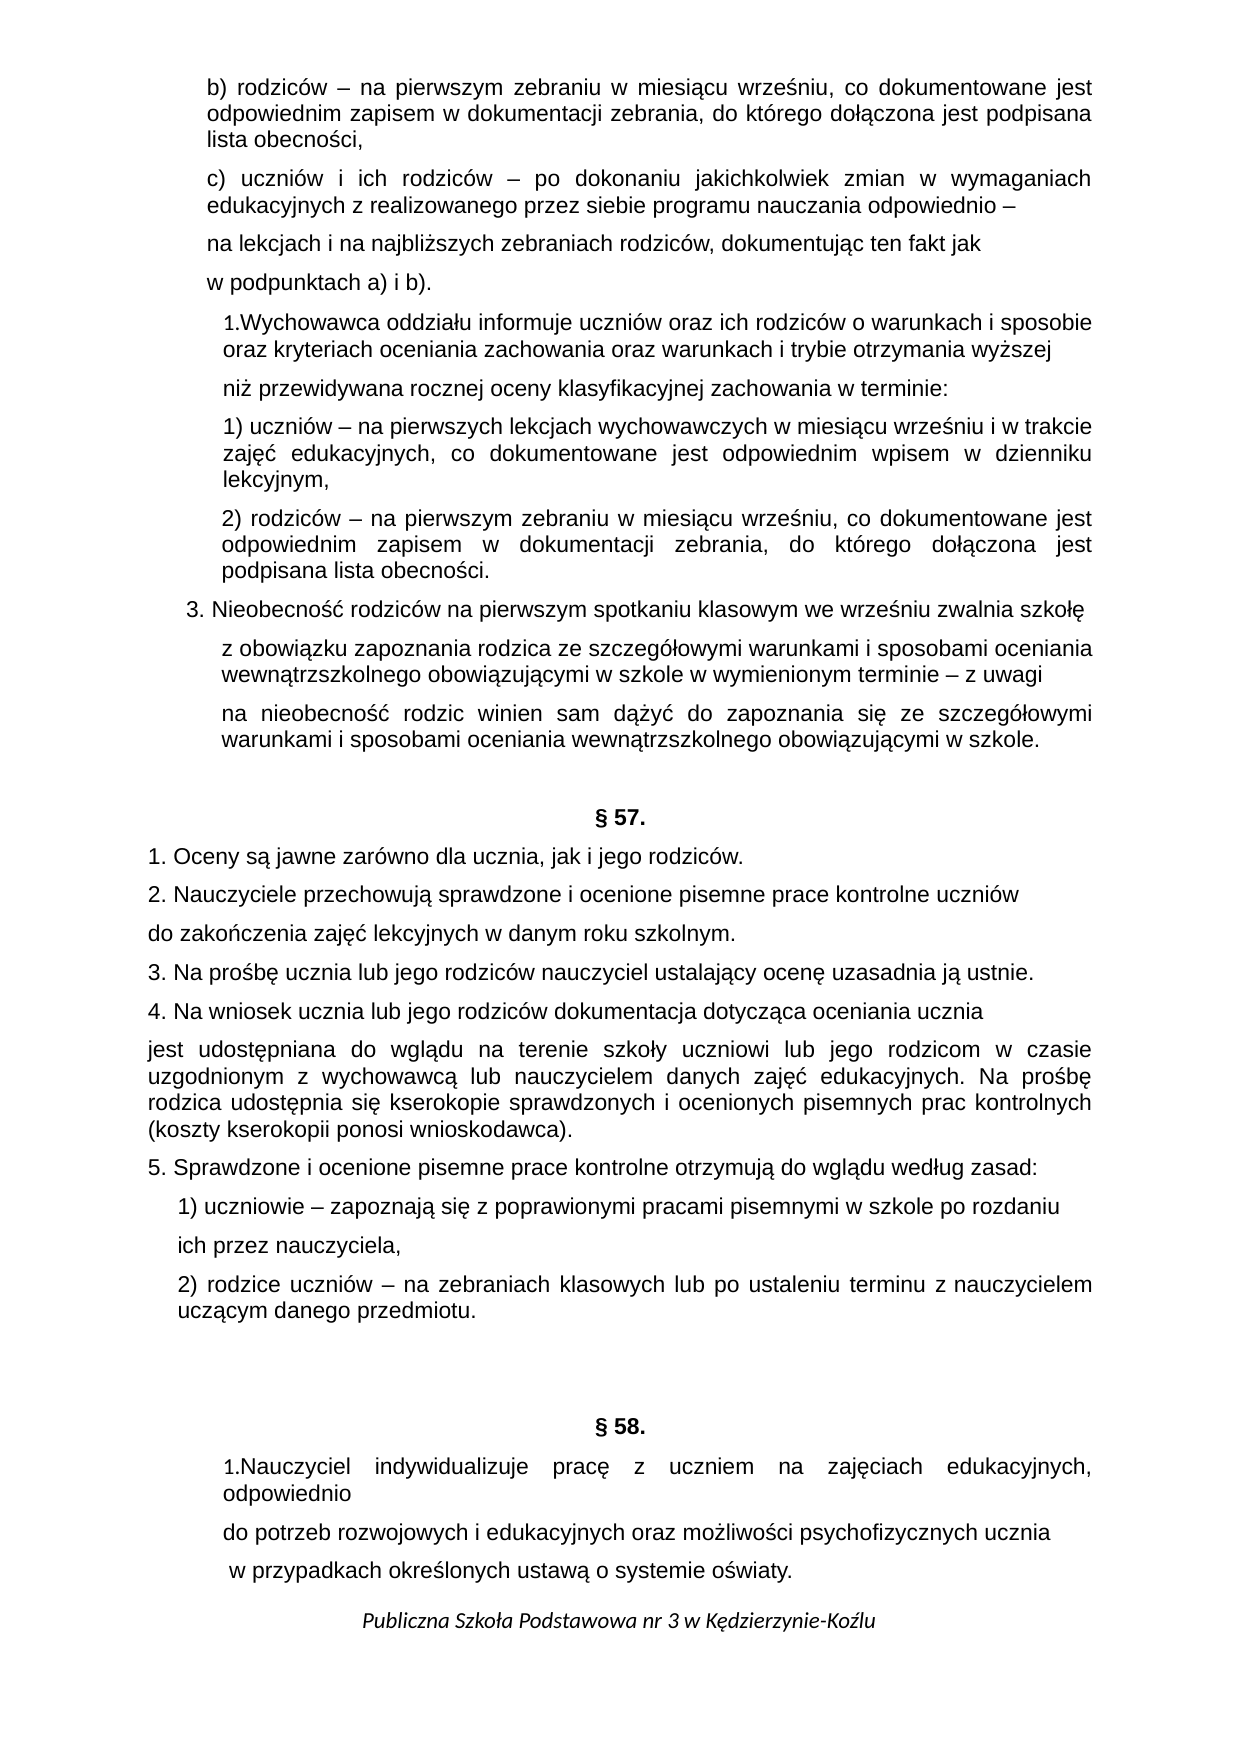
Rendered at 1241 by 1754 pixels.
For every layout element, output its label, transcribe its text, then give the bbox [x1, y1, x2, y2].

text § 57. [148, 804, 1093, 830]
text c) uczniów i ich rodziców – po dokonaniu jakichkolwiek zmian w wymaganiach edukacyjnych z realizowanego przez siebie programu nauczania odpowiednio – [207, 165, 1093, 218]
text jest udostępniana do wglądu na terenie szkoły uczniowi lub jego rodzicom w czasie uzgodnionym z wychowawcą lub nauczycielem danych zajęć edukacyjnych. Na prośbę rodzica udostępnia się kserokopie sprawdzonych i ocenionych pisemnych prac kontrolnych (koszty kserokopii ponosi wnioskodawca). [148, 1036, 1093, 1142]
text w podpunktach a) i b). [207, 269, 1093, 295]
text b) rodziców – na pierwszym zebraniu w miesiącu wrześniu, co dokumentowane jest odpowiednim zapisem w dokumentacji zebrania, do którego dołączona jest podpisana lista obecności, [207, 74, 1093, 153]
text 1. Oceny są jawne zarówno dla ucznia, jak i jego rodziców. [148, 843, 1093, 869]
text 2) rodziców – na pierwszym zebraniu w miesiącu wrześniu, co dokumentowane jest odpowiednim zapisem w dokumentacji zebrania, do którego dołączona jest podpisana lista obecności. [221, 505, 1093, 584]
text 1) uczniowie – zapoznają się z poprawionymi pracami pisemnymi w szkole po rozdaniu [177, 1193, 1093, 1219]
list do potrzeb rozwojowych i edukacyjnych oraz możliwości psychofizycznych ucznia [223, 1519, 1093, 1545]
text ich przez nauczyciela, [177, 1232, 1093, 1258]
list niż przewidywana rocznej oceny klasyfikacyjnej zachowania w terminie: [223, 374, 1093, 401]
text 4. Na wniosek ucznia lub jego rodziców dokumentacja dotycząca oceniania ucznia [148, 998, 1093, 1024]
list w przypadkach określonych ustawą o systemie oświaty. [223, 1557, 1093, 1584]
text 1) uczniów – na pierwszych lekcjach wychowawczych w miesiącu wrześniu i w trakcie zajęć edukacyjnych, co dokumentowane jest odpowiednim wpisem w dzienniku lekcyjnym, [223, 413, 1093, 492]
list Nauczyciel indywidualizuje pracę z uczniem na zajęciach edukacyjnych, odpowiednio [223, 1452, 1093, 1506]
text 5. Sprawdzone i ocenione pisemne prace kontrolne otrzymują do wglądu według zasad: [148, 1154, 1093, 1181]
text 2) rodzice uczniów – na zebraniach klasowych lub po ustaleniu terminu z nauczycielem uczącym danego przedmiotu. [177, 1271, 1093, 1323]
text na lekcjach i na najbliższych zebraniach rodziców, dokumentując ten fakt jak [207, 230, 1093, 257]
text z obowiązku zapoznania rodzica ze szczegółowymi warunkami i sposobami oceniania wewnątrzszkolnego obowiązującymi w szkole w wymienionym terminie – z uwagi [221, 635, 1093, 688]
text do zakończenia zajęć lekcyjnych w danym roku szkolnym. [148, 920, 1093, 947]
list Wychowawca oddziału informuje uczniów oraz ich rodziców o warunkach i sposobie oraz kryteriach oceniania zachowania oraz warunkach i trybie otrzymania wyższej [223, 308, 1093, 362]
text na nieobecność rodzic winien sam dążyć do zapoznania się ze szczegółowymi warunkami i sposobami oceniania wewnątrzszkolnego obowiązującymi w szkole. [221, 700, 1093, 753]
text § 58. [148, 1413, 1093, 1439]
text 3. Nieobecność rodziców na pierwszym spotkaniu klasowym we wrześniu zwalnia szkołę [148, 596, 1093, 623]
text 3. Na prośbę ucznia lub jego rodziców nauczyciel ustalający ocenę uzasadnia ją ustnie. [148, 959, 1093, 985]
text 2. Nauczyciele przechowują sprawdzone i ocenione pisemne prace kontrolne uczniów [148, 881, 1093, 908]
